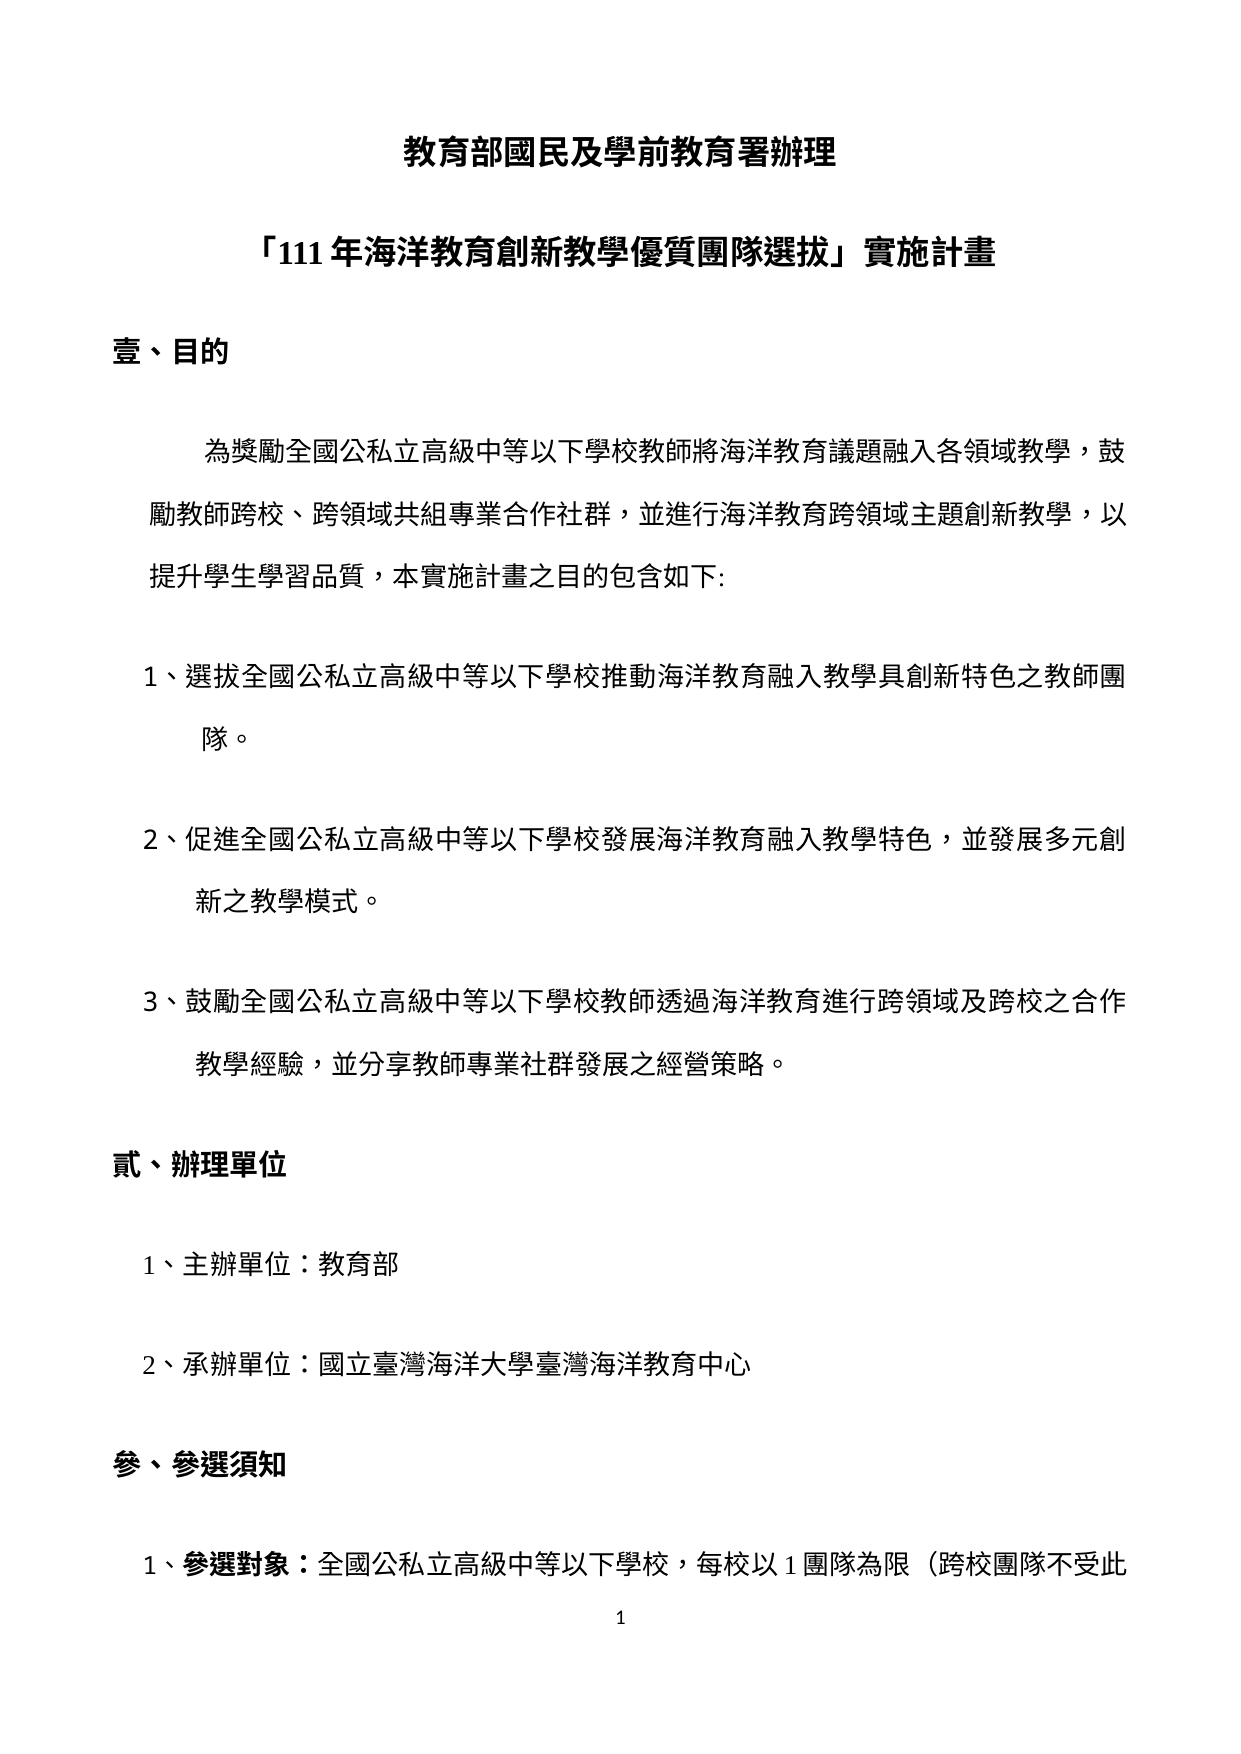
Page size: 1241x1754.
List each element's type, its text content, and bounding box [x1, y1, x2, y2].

list 主辦單位：教育部 [142, 1221, 1128, 1283]
text 貳、辦理單位 [112, 1121, 1128, 1183]
text 「111年海洋教育創新教學優質團隊選拔」實施計畫 [112, 208, 1128, 271]
list 選拔全國公私立高級中等以下學校推動海洋教育融入教學具創新特色之教師團隊。 [142, 633, 1128, 758]
list 參選對象：全國公私立高級中等以下學校，每校以1團隊為限（跨校團隊不受此限），每1團隊應由3位（含）以上成員組成（至多不超過6位），每位成員限報名1隊，教師應符合現職專任合格教師、代理及代課教師資格。 [142, 1521, 1128, 1583]
text 參、參選須知 [112, 1421, 1128, 1483]
text 壹、目的 [112, 308, 1128, 371]
text 為獎勵全國公私立高級中等以下學校教師將海洋教育議題融入各領域教學，鼓勵教師跨校、跨領域共組專業合作社群，並進行海洋教育跨領域主題創新教學，以提升學生學習品質，本實施計畫之目的包含如下: [149, 408, 1128, 596]
list 鼓勵全國公私立高級中等以下學校教師透過海洋教育進行跨領域及跨校之合作教學經驗，並分享教師專業社群發展之經營策略。 [142, 958, 1128, 1083]
text 教育部國民及學前教育署辦理 [112, 108, 1128, 171]
list 承辦單位：國立臺灣海洋大學臺灣海洋教育中心 [142, 1321, 1128, 1383]
list 促進全國公私立高級中等以下學校發展海洋教育融入教學特色，並發展多元創新之教學模式。 [142, 796, 1128, 921]
